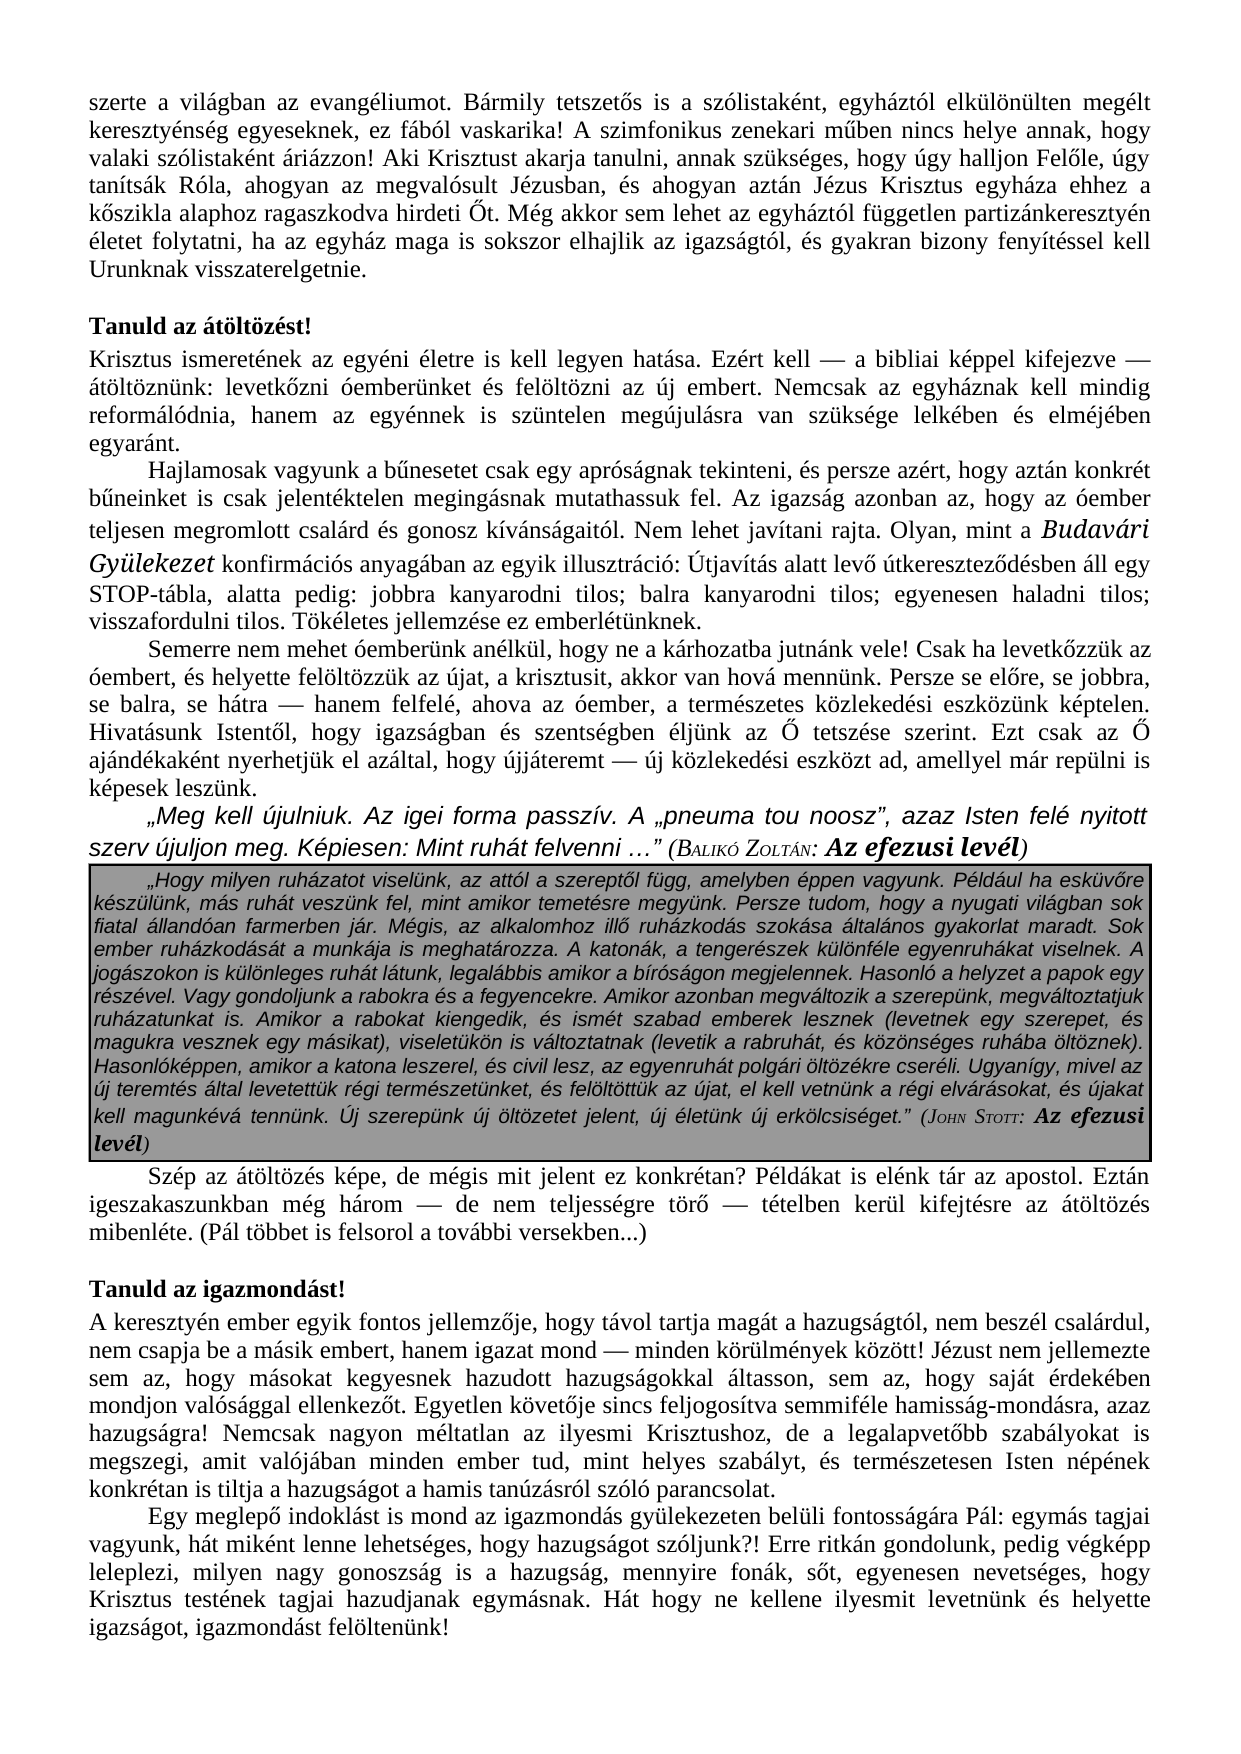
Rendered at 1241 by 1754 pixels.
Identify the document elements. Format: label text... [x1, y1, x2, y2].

subtitle Tanuld az igazmondást! [88, 1275, 1152, 1302]
text Egy meglepő indoklást is mond az igazmondás gyülekezeten belüli fontosságára Pál: egymás tagjai vagyunk, hát miként lenne lehetséges, hogy hazugságot szóljunk?! Erre ritkán gondolunk, pedig végképp leleplezi, milyen nagy gonoszság is a hazugság, mennyire fonák, sőt, egyenesen nevetséges, hogy Krisztus testének tagjai hazudjanak egymásnak. Hát hogy ne kellene ilyesmit levetnünk és helyette igazságot, igazmondást felöltenünk! [88, 1502, 1152, 1641]
text Krisztus ismeretének az egyéni életre is kell legyen hatása. Ezért kell ― a bibliai képpel kifejezve ― átöltöznünk: levetkőzni óemberünket és felöltözni az új embert. Nemcsak az egyháznak kell mindig reformálódnia, hanem az egyénnek is szüntelen megújulásra van szüksége lelkében és elméjében egyaránt. [88, 346, 1152, 456]
text „Hogy milyen ruházatot viselünk, az attól a szereptől függ, amelyben éppen vagyunk. Például ha esküvőre készülünk, más ruhát veszünk fel, mint amikor temetésre megyünk. Persze tudom, hogy a nyugati világban sok fiatal állandóan farmerben jár. Mégis, az alkalomhoz illő ruházkodás szokása általános gyakorlat maradt. Sok ember ruházkodását a munkája is meghatározza. A katonák, a tengerészek különféle egyenruhákat viselnek. A jogászokon is különleges ruhát látunk, legalábbis amikor a bíróságon megjelennek. Hasonló a helyzet a papok egy részével. Vagy gondoljunk a rabokra és a fegyencekre. Amikor azonban megváltozik a szerepünk, megváltoztatjuk ruházatunkat is. Amikor a rabokat kiengedik, és ismét szabad emberek lesznek (levetnek egy szerepet, és magukra vesznek egy másikat), viseletükön is változtatnak (levetik a rabruhát, és közönséges ruhába öltöznek). Hasonlóképpen, amikor a katona leszerel, és civil lesz, az egyenruhát polgári öltözékre cseréli. Ugyanígy, mivel az új teremtés által levetettük régi természetünket, és felöltöttük az újat, el kell vetnünk a régi elvárásokat, és újakat kell magunkévá tennünk. Új szerepünk új öltözetet jelent, új életünk új erkölcsiséget.” (John Stott: Az efezusi levél) [91, 866, 1149, 1160]
text Hajlamosak vagyunk a bűnesetet csak egy apróságnak tekinteni, és persze azért, hogy aztán konkrét bűneinket is csak jelentéktelen megingásnak mutathassuk fel. Az igazság azonban az, hogy az óember teljesen megromlott csalárd és gonosz kívánságaitól. Nem lehet javítani rajta. Olyan, mint a Budavári Gyülekezet konfirmációs anyagában az egyik illusztráció: Útjavítás alatt levő útkereszteződésben áll egy STOP-tábla, alatta pedig: jobbra kanyarodni tilos; balra kanyarodni tilos; egyenesen haladni tilos; visszafordulni tilos. Tökéletes jellemzése ez emberlétünknek. [88, 456, 1152, 635]
text „Meg kell újulniuk. Az igei forma passzív. A „pneuma tou noosz”, azaz Isten felé nyitott szerv újuljon meg. Képiesen: Mint ruhát felvenni …” (Balikó Zoltán: Az efezusi levél) [88, 801, 1152, 863]
text Semerre nem mehet óemberünk anélkül, hogy ne a kárhozatba jutnánk vele! Csak ha levetkőzzük az óembert, és helyette felöltözzük az újat, a krisztusit, akkor van hová mennünk. Persze se előre, se jobbra, se balra, se hátra ― hanem felfelé, ahova az óember, a természetes közlekedési eszközünk képtelen. Hivatásunk Istentől, hogy igazságban és szentségben éljünk az Ő tetszése szerint. Ezt csak az Ő ajándékaként nyerhetjük el azáltal, hogy újjáteremt ― új közlekedési eszközt ad, amellyel már repülni is képesek leszünk. [88, 635, 1152, 801]
text A keresztyén ember egyik fontos jellemzője, hogy távol tartja magát a hazugságtól, nem beszél csalárdul, nem csapja be a másik embert, hanem igazat mond ― minden körülmények között! Jézust nem jellemezte sem az, hogy másokat kegyesnek hazudott hazugságokkal áltasson, sem az, hogy saját érdekében mondjon valósággal ellenkezőt. Egyetlen követője sincs feljogosítva semmiféle hamisság-mondásra, azaz hazugságra! Nemcsak nagyon méltatlan az ilyesmi Krisztushoz, de a legalapvetőbb szabályokat is megszegi, amit valójában minden ember tud, mint helyes szabályt, és természetesen Isten népének konkrétan is tiltja a hazugságot a hamis tanúzásról szóló parancsolat. [88, 1308, 1152, 1502]
text Szép az átöltözés képe, de mégis mit jelent ez konkrétan? Példákat is elénk tár az apostol. Eztán igeszakaszunkban még három ― de nem teljességre törő ― tételben kerül kifejtésre az átöltözés mibenléte. (Pál többet is felsorol a további versekben...) [88, 1162, 1152, 1245]
subtitle Tanuld az átöltözést! [88, 312, 1152, 340]
text szerte a világban az evangéliumot. Bármily tetszetős is a szólistaként, egyháztól elkülönülten megélt keresztyénség egyeseknek, ez fából vaskarika! A szimfonikus zenekari műben nincs helye annak, hogy valaki szólistaként áriázzon! Aki Krisztust akarja tanulni, annak szükséges, hogy úgy halljon Felőle, úgy tanítsák Róla, ahogyan az megvalósult Jézusban, és ahogyan aztán Jézus Krisztus egyháza ehhez a kőszikla alaphoz ragaszkodva hirdeti Őt. Még akkor sem lehet az egyháztól független partizánkeresztyén életet folytatni, ha az egyház maga is sokszor elhajlik az igazságtól, és gyakran bizony fenyítéssel kell Urunknak visszaterelgetnie. [88, 88, 1152, 282]
